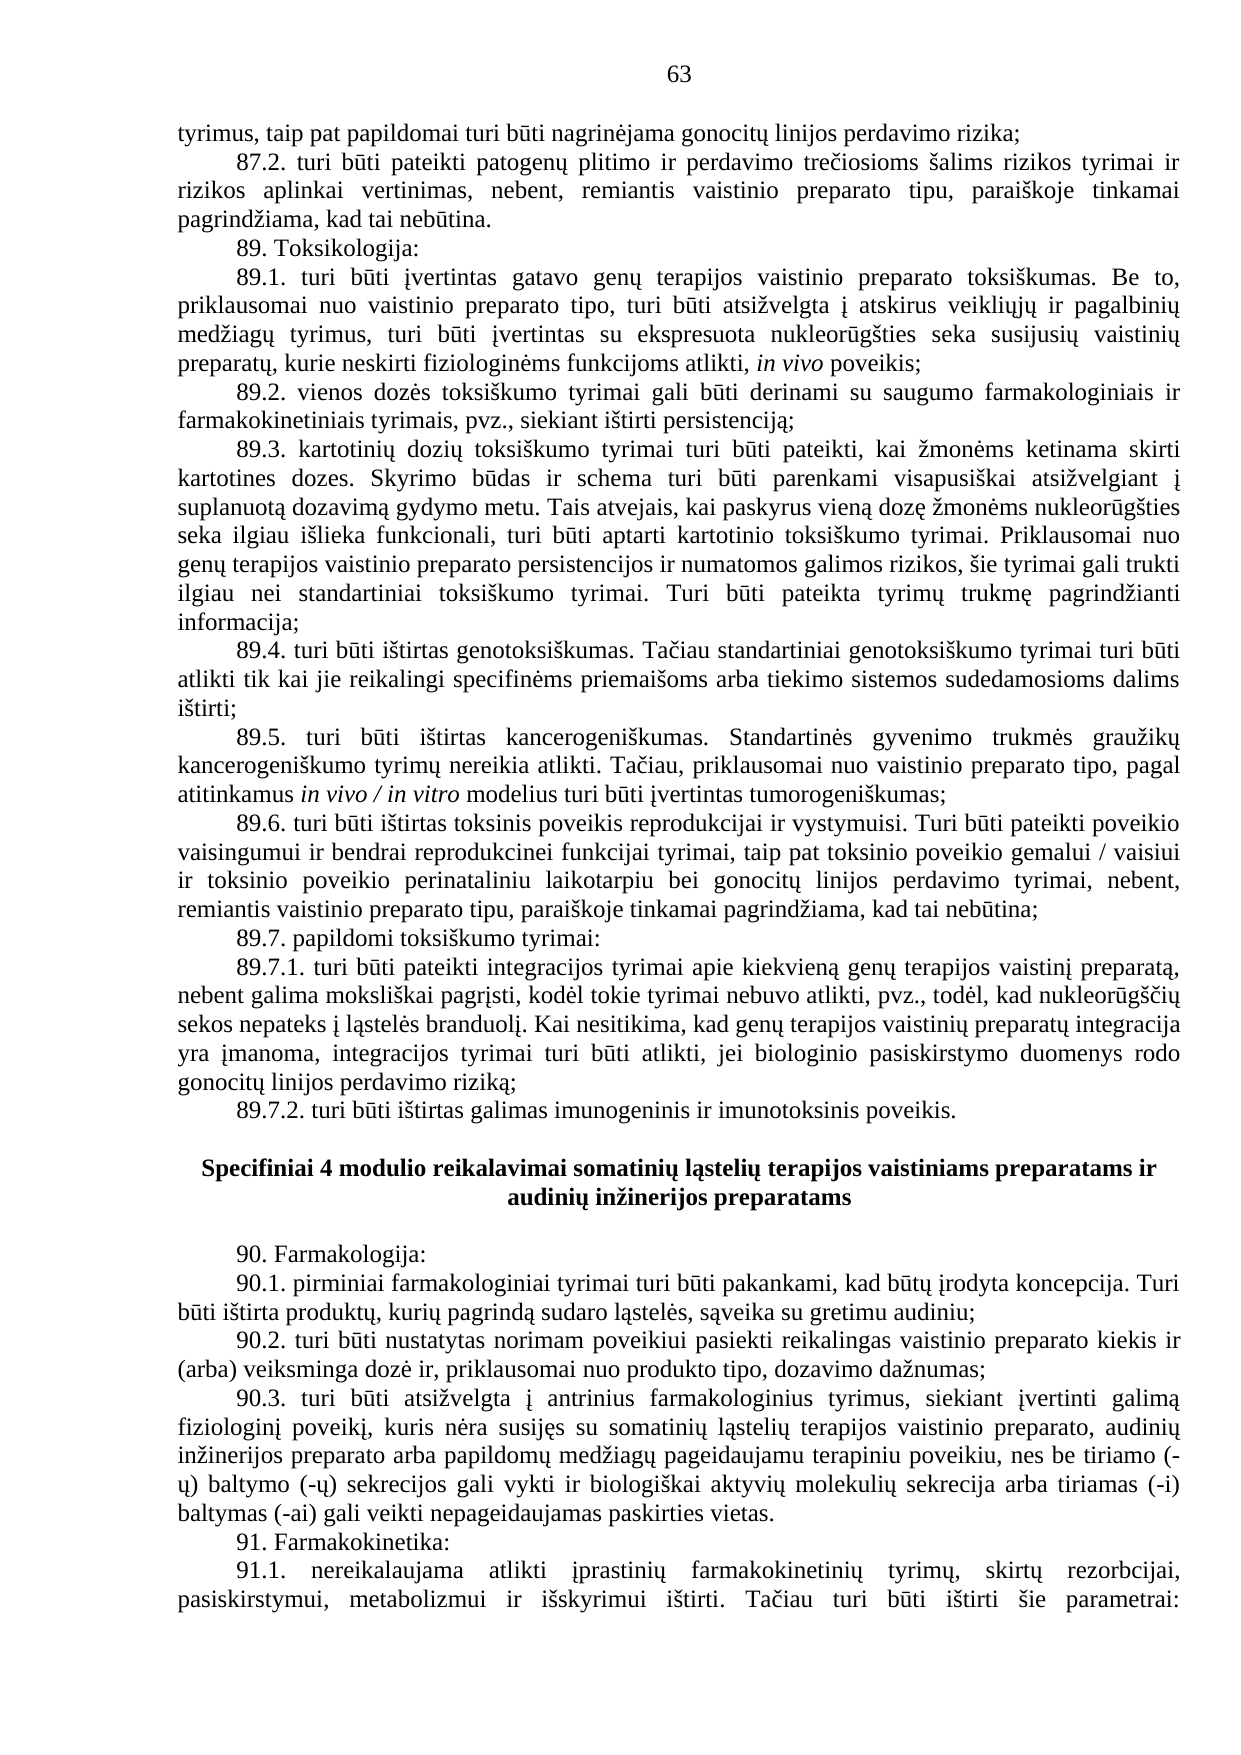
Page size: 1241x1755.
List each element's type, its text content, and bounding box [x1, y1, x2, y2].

text tyrimus, taip pat papildomai turi būti nagrinėjama gonocitų linijos perdavimo rizika; [177, 118, 1181, 147]
text 87.2. turi būti pateikti patogenų plitimo ir perdavimo trečiosioms šalims rizikos tyrimai ir rizikos aplinkai vertinimas, nebent, remiantis vaistinio preparato tipu, paraiškoje tinkamai pagrindžiama, kad tai nebūtina. [177, 147, 1181, 233]
text 89.7.1. turi būti pateikti integracijos tyrimai apie kiekvieną genų terapijos vaistinį preparatą, nebent galima moksliškai pagrįsti, kodėl tokie tyrimai nebuvo atlikti, pvz., todėl, kad nukleorūgščių sekos nepateks į ląstelės branduolį. Kai nesitikima, kad genų terapijos vaistinių preparatų integracija yra įmanoma, integracijos tyrimai turi būti atlikti, jei biologinio pasiskirstymo duomenys rodo gonocitų linijos perdavimo riziką; [177, 952, 1181, 1096]
text 89.3. kartotinių dozių toksiškumo tyrimai turi būti pateikti, kai žmonėms ketinama skirti kartotines dozes. Skyrimo būdas ir schema turi būti parenkami visapusiškai atsižvelgiant į suplanuotą dozavimą gydymo metu. Tais atvejais, kai paskyrus vieną dozę žmonėms nukleorūgšties seka ilgiau išlieka funkcionali, turi būti aptarti kartotinio toksiškumo tyrimai. Priklausomai nuo genų terapijos vaistinio preparato persistencijos ir numatomos galimos rizikos, šie tyrimai gali trukti ilgiau nei standartiniai toksiškumo tyrimai. Turi būti pateikta tyrimų trukmę pagrindžianti informacija; [177, 434, 1181, 636]
text 90.2. turi būti nustatytas norimam poveikiui pasiekti reikalingas vaistinio preparato kiekis ir (arba) veiksminga dozė ir, priklausomai nuo produkto tipo, dozavimo dažnumas; [177, 1326, 1181, 1383]
text 89. Toksikologija: [177, 233, 1181, 262]
text 89.7.2. turi būti ištirtas galimas imunogeninis ir imunotoksinis poveikis. [177, 1096, 1181, 1124]
text 89.2. vienos dozės toksiškumo tyrimai gali būti derinami su saugumo farmakologiniais ir farmakokinetiniais tyrimais, pvz., siekiant ištirti persistenciją; [177, 377, 1181, 434]
text 89.6. turi būti ištirtas toksinis poveikis reprodukcijai ir vystymuisi. Turi būti pateikti poveikio vaisingumui ir bendrai reprodukcinei funkcijai tyrimai, taip pat toksinio poveikio gemalui / vaisiui ir toksinio poveikio perinataliniu laikotarpiu bei gonocitų linijos perdavimo tyrimai, nebent, remiantis vaistinio preparato tipu, paraiškoje tinkamai pagrindžiama, kad tai nebūtina; [177, 808, 1181, 923]
text 90. Farmakologija: [177, 1239, 1181, 1268]
text 90.3. turi būti atsižvelgta į antrinius farmakologinius tyrimus, siekiant įvertinti galimą fiziologinį poveikį, kuris nėra susijęs su somatinių ląstelių terapijos vaistinio preparato, audinių inžinerijos preparato arba papildomų medžiagų pageidaujamu terapiniu poveikiu, nes be tiriamo (-ų) baltymo (-ų) sekrecijos gali vykti ir biologiškai aktyvių molekulių sekrecija arba tiriamas (-i) baltymas (-ai) gali veikti nepageidaujamas paskirties vietas. [177, 1383, 1181, 1527]
text Specifiniai 4 modulio reikalavimai somatinių ląstelių terapijos vaistiniams preparatams ir audinių inžinerijos preparatams [177, 1153, 1181, 1211]
text 90.1. pirminiai farmakologiniai tyrimai turi būti pakankami, kad būtų įrodyta koncepcija. Turi būti ištirta produktų, kurių pagrindą sudaro ląstelės, sąveika su gretimu audiniu; [177, 1268, 1181, 1326]
text 91.1. nereikalaujama atlikti įprastinių farmakokinetinių tyrimų, skirtų rezorbcijai, pasiskirstymui, metabolizmui ir išskyrimui ištirti. Tačiau turi būti ištirti šie parametrai: [177, 1556, 1181, 1613]
text 89.5. turi būti ištirtas kancerogeniškumas. Standartinės gyvenimo trukmės graužikų kancerogeniškumo tyrimų nereikia atlikti. Tačiau, priklausomai nuo vaistinio preparato tipo, pagal atitinkamus in vivo / in vitro modelius turi būti įvertintas tumorogeniškumas; [177, 722, 1181, 808]
text 89.1. turi būti įvertintas gatavo genų terapijos vaistinio preparato toksiškumas. Be to, priklausomai nuo vaistinio preparato tipo, turi būti atsižvelgta į atskirus veikliųjų ir pagalbinių medžiagų tyrimus, turi būti įvertintas su ekspresuota nukleorūgšties seka susijusių vaistinių preparatų, kurie neskirti fiziologinėms funkcijoms atlikti, in vivo poveikis; [177, 262, 1181, 377]
text 89.7. papildomi toksiškumo tyrimai: [177, 923, 1181, 952]
text 91. Farmakokinetika: [177, 1527, 1181, 1556]
text 89.4. turi būti ištirtas genotoksiškumas. Tačiau standartiniai genotoksiškumo tyrimai turi būti atlikti tik kai jie reikalingi specifinėms priemaišoms arba tiekimo sistemos sudedamosioms dalims ištirti; [177, 636, 1181, 722]
